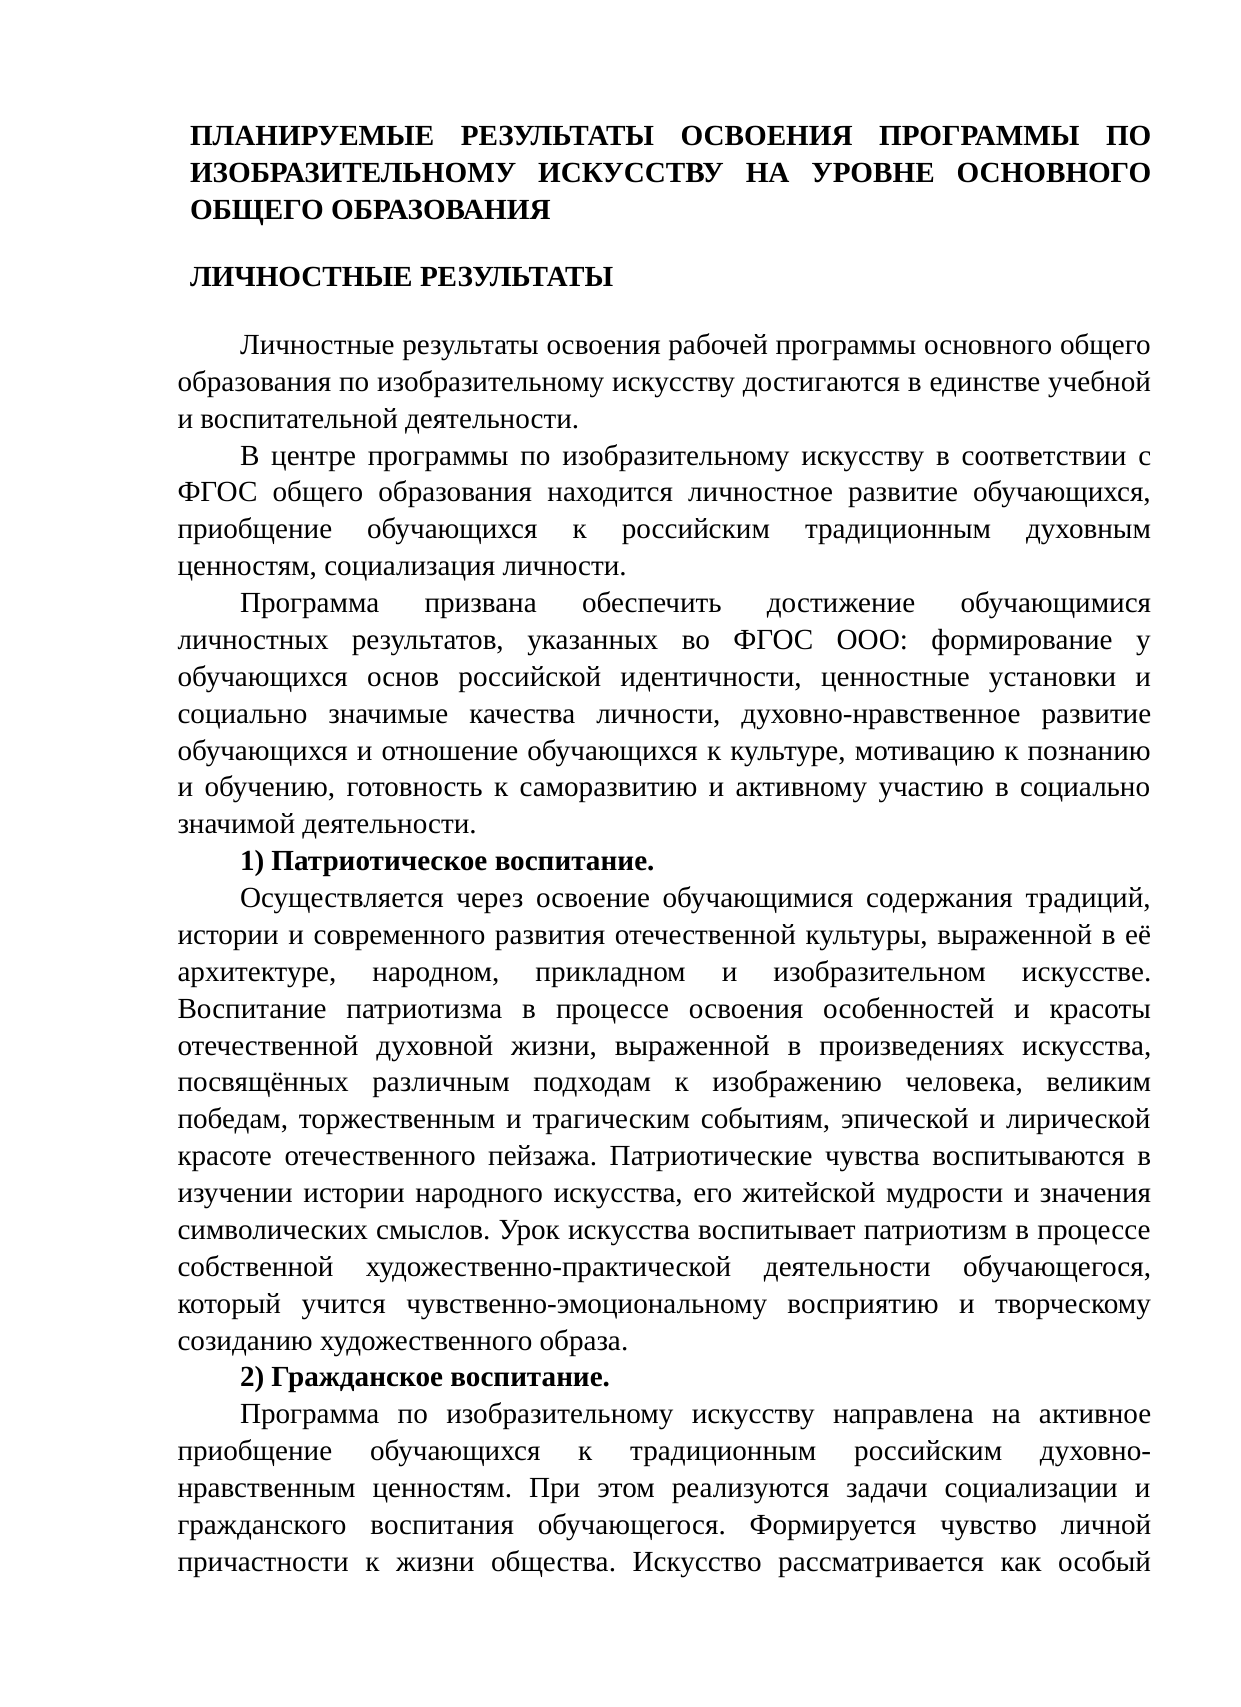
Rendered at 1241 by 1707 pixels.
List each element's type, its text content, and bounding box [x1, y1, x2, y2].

text В центре программы по изобразительному искусству в соответствии с ФГОС общего образования находится личностное развитие обучающихся, приобщение обучающихся к российским традиционным духовным ценностям, социализация личности. [177, 438, 1152, 582]
text ЛИЧНОСТНЫЕ РЕЗУЛЬТАТЫ [190, 259, 1152, 293]
text Личностные результаты освоения рабочей программы основного общего образования по изобразительному искусству достигаются в единстве учебной и воспитательной деятельности. [177, 327, 1152, 434]
text ПЛАНИРУЕМЫЕ РЕЗУЛЬТАТЫ ОСВОЕНИЯ ПРОГРАММЫ ПО ИЗОБРАЗИТЕЛЬНОМУ ИСКУССТВУ НА УРОВНЕ ОСНОВНОГО ОБЩЕГО ОБРАЗОВАНИЯ [190, 118, 1152, 225]
text 1) Патриотическое воспитание. [177, 843, 1152, 877]
text Осуществляется через освоение обучающимися содержания традиций, истории и современного развития отечественной культуры, выраженной в её архитектуре, народном, прикладном и изобразительном искусстве. Воспитание патриотизма в процессе освоения особенностей и красоты отечественной духовной жизни, выраженной в произведениях искусства, посвящённых различным подходам к изображению человека, великим победам, торжественным и трагическим событиям, эпической и лирической красоте отечественного пейзажа. Патриотические чувства воспитываются в изучении истории народного искусства, его житейской мудрости и значения символических смыслов. Урок искусства воспитывает патриотизм в процессе собственной художественно-практической деятельности обучающегося, который учится чувственно-эмоциональному восприятию и творческому созиданию художественного образа. [177, 880, 1152, 1356]
text Программа по изобразительному искусству направлена на активное приобщение обучающихся к традиционным российским духовно-нравственным ценностям. При этом реализуются задачи социализации и гражданского воспитания обучающегося. Формируется чувство личной причастности к жизни общества. Искусство рассматривается как особый [177, 1396, 1152, 1577]
text 2) Гражданское воспитание. [177, 1359, 1152, 1393]
text Программа призвана обеспечить достижение обучающимися личностных результатов, указанных во ФГОС ООО: формирование у обучающихся основ российской идентичности, ценностные установки и социально значимые качества личности, духовно-нравственное развитие обучающихся и отношение обучающихся к культуре, мотивацию к познанию и обучению, готовность к саморазвитию и активному участию в социально значимой деятельности. [177, 585, 1152, 840]
